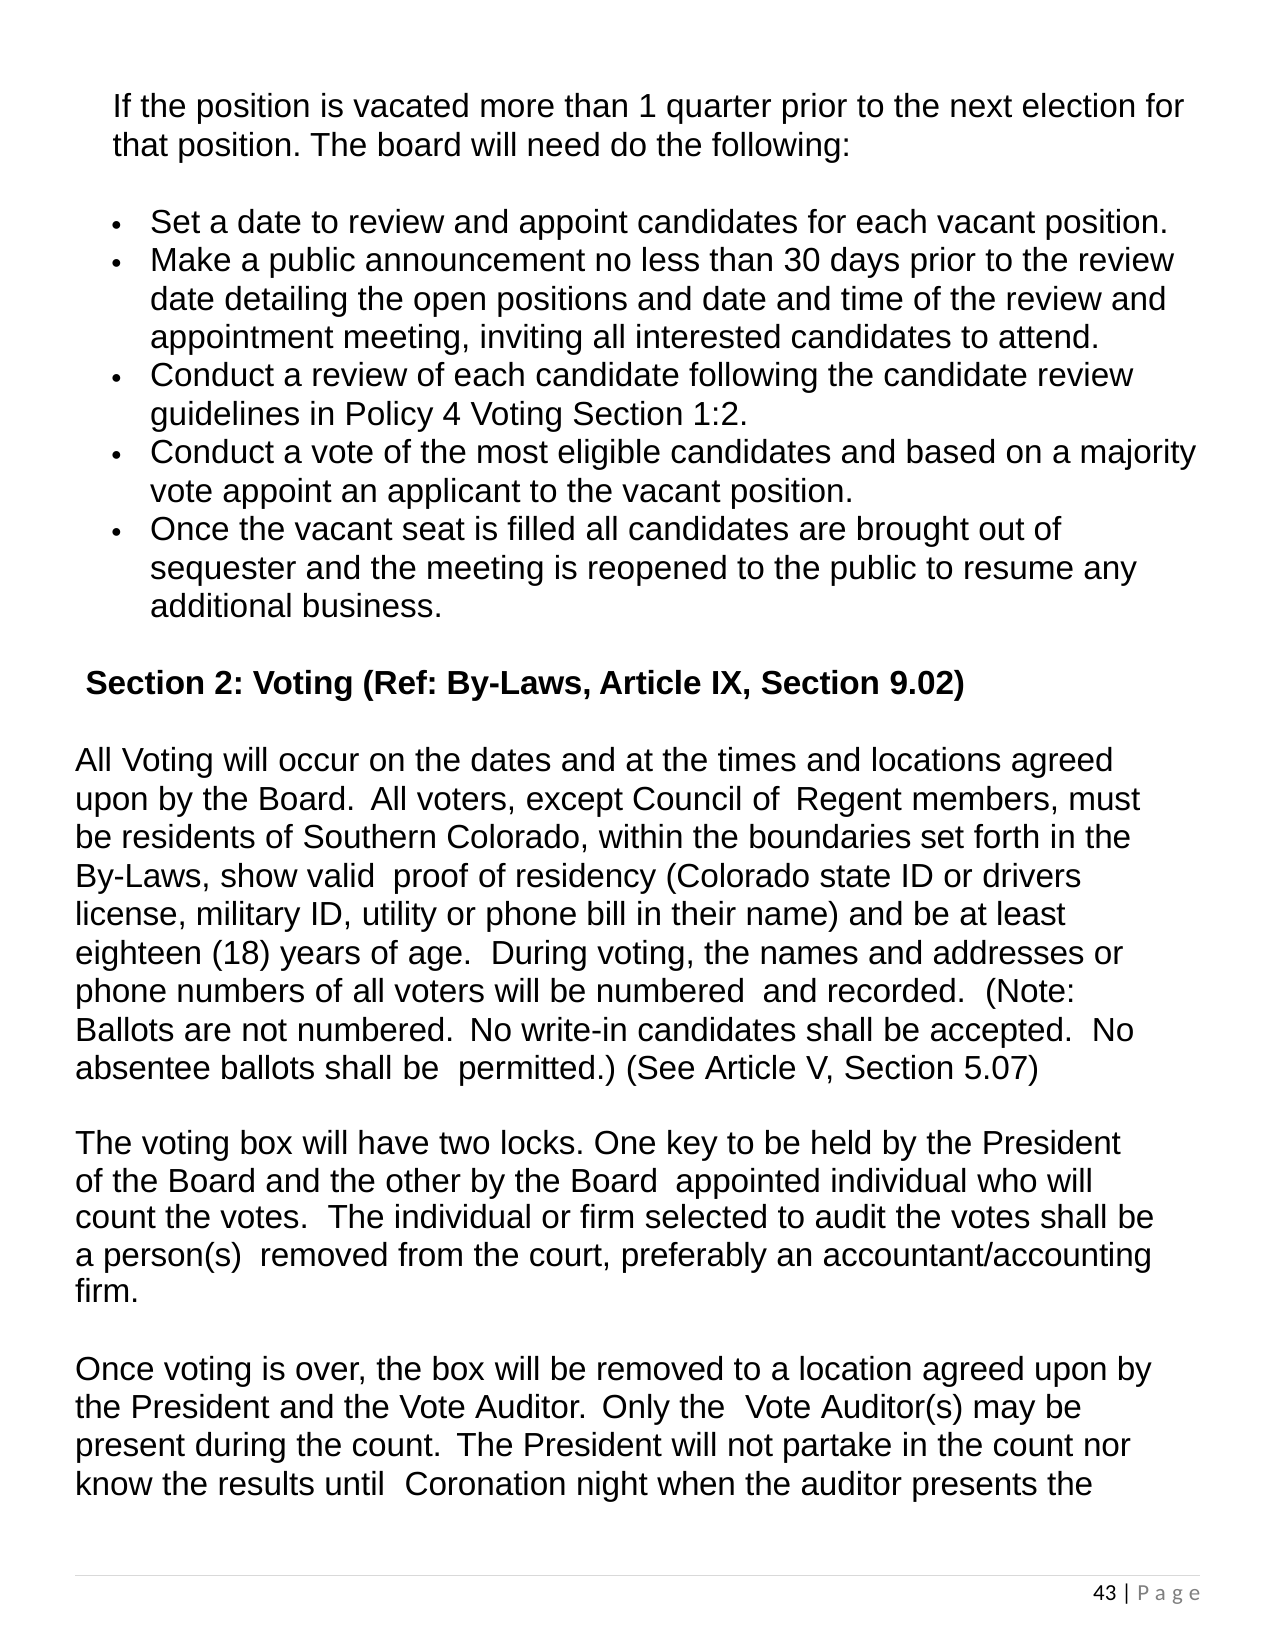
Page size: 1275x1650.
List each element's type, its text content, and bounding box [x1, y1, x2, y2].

list Once the vacant seat is filled all candidates are brought out of sequester and the meeting is reopened to the public to resume any additional business. [112, 509, 1200, 624]
list Set a date to review and appoint candidates for each vacant position. [112, 202, 1200, 240]
subtitle Section 2: Voting (Ref: By-Laws, Article IX, Section 9.02) [85, 663, 1200, 701]
text All Voting will occur on the dates and at the times and locations agreed upon by the Board. All voters, except Council of Regent members, must be residents of Southern Colorado, within the boundaries set forth in the By-Laws, show valid proof of residency (Colorado state ID or drivers license, military ID, utility or phone bill in their name) and be at least eighteen (18) years of age. During voting, the names and addresses or phone numbers of all voters will be numbered and recorded. (Note: Ballots are not numbered. No write-in candidates shall be accepted. No absentee ballots shall be permitted.) (See Article V, Section 5.07) [75, 741, 1171, 1086]
list Conduct a vote of the most eligible candidates and based on a majority vote appoint an applicant to the vacant position. [112, 432, 1200, 509]
text Once voting is over, the box will be removed to a location agreed upon by the President and the Vote Auditor. Only the Vote Auditor(s) may be present during the count. The President will not partake in the count nor know the results until Coronation night when the auditor presents the [75, 1348, 1176, 1502]
text If the position is vacated more than 1 quarter prior to the next election for that position. The board will need do the following: [112, 86, 1200, 163]
list Make a public announcement no less than 30 days prior to the review date detailing the open positions and date and time of the review and appointment meeting, inviting all interested candidates to attend. [112, 240, 1200, 356]
text The voting box will have two locks. One key to be held by the President of the Board and the other by the Board appointed individual who will count the votes. The individual or firm selected to audit the votes shall be a person(s) removed from the court, preferably an accountant/accounting firm. [75, 1125, 1157, 1310]
list Conduct a review of each candidate following the candidate review guidelines in Policy 4 Voting Section 1:2. [112, 356, 1200, 432]
